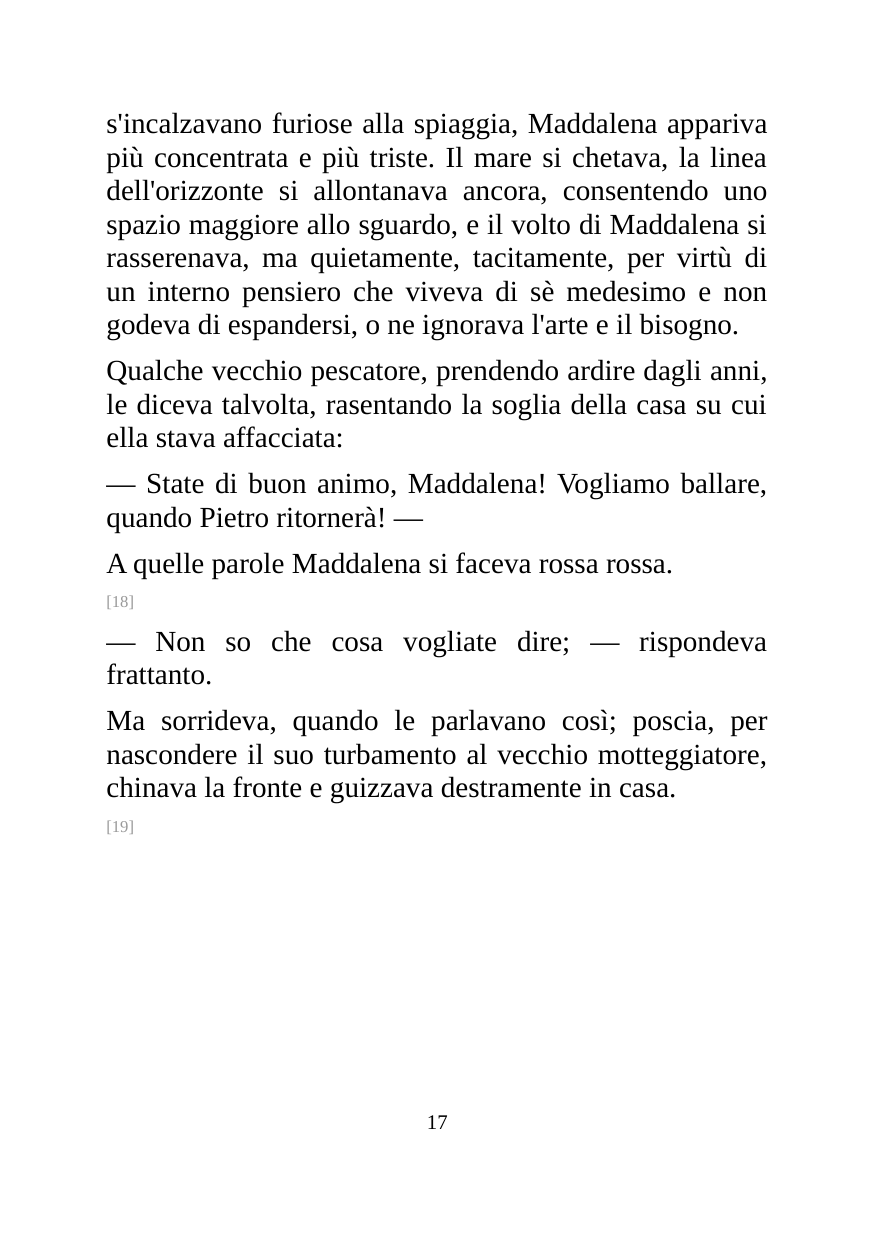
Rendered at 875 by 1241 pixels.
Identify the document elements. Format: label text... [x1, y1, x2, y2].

text — State di buon animo, Maddalena! Vogliamo ballare, quando Pietro ritornerà! — [106, 467, 768, 534]
text s'incalzavano furiose alla spiaggia, Maddalena appariva più concentrata e più triste. Il mare si chetava, la linea dell'orizzonte si allontanava ancora, consentendo uno spazio maggiore allo sguardo, e il volto di Maddalena si rasserenava, ma quietamente, tacitamente, per virtù di un interno pensiero che viveva di sè medesimo e non godeva di espandersi, o ne ignorava l'arte e il bisogno. [106, 106, 768, 341]
text [18] [134, 592, 768, 611]
text [19] [134, 817, 768, 836]
text — Non so che cosa vogliate dire; — rispondeva frattanto. [106, 624, 768, 691]
text Ma sorrideva, quando le parlavano così; poscia, per nascondere il suo turbamento al vecchio motteggiatore, chinava la fronte e guizzava destramente in casa. [106, 703, 768, 804]
text Qualche vecchio pescatore, prendendo ardire dagli anni, le diceva talvolta, rasentando la soglia della casa su cui ella stava affacciata: [106, 353, 768, 454]
text A quelle parole Maddalena si faceva rossa rossa. [106, 546, 768, 580]
